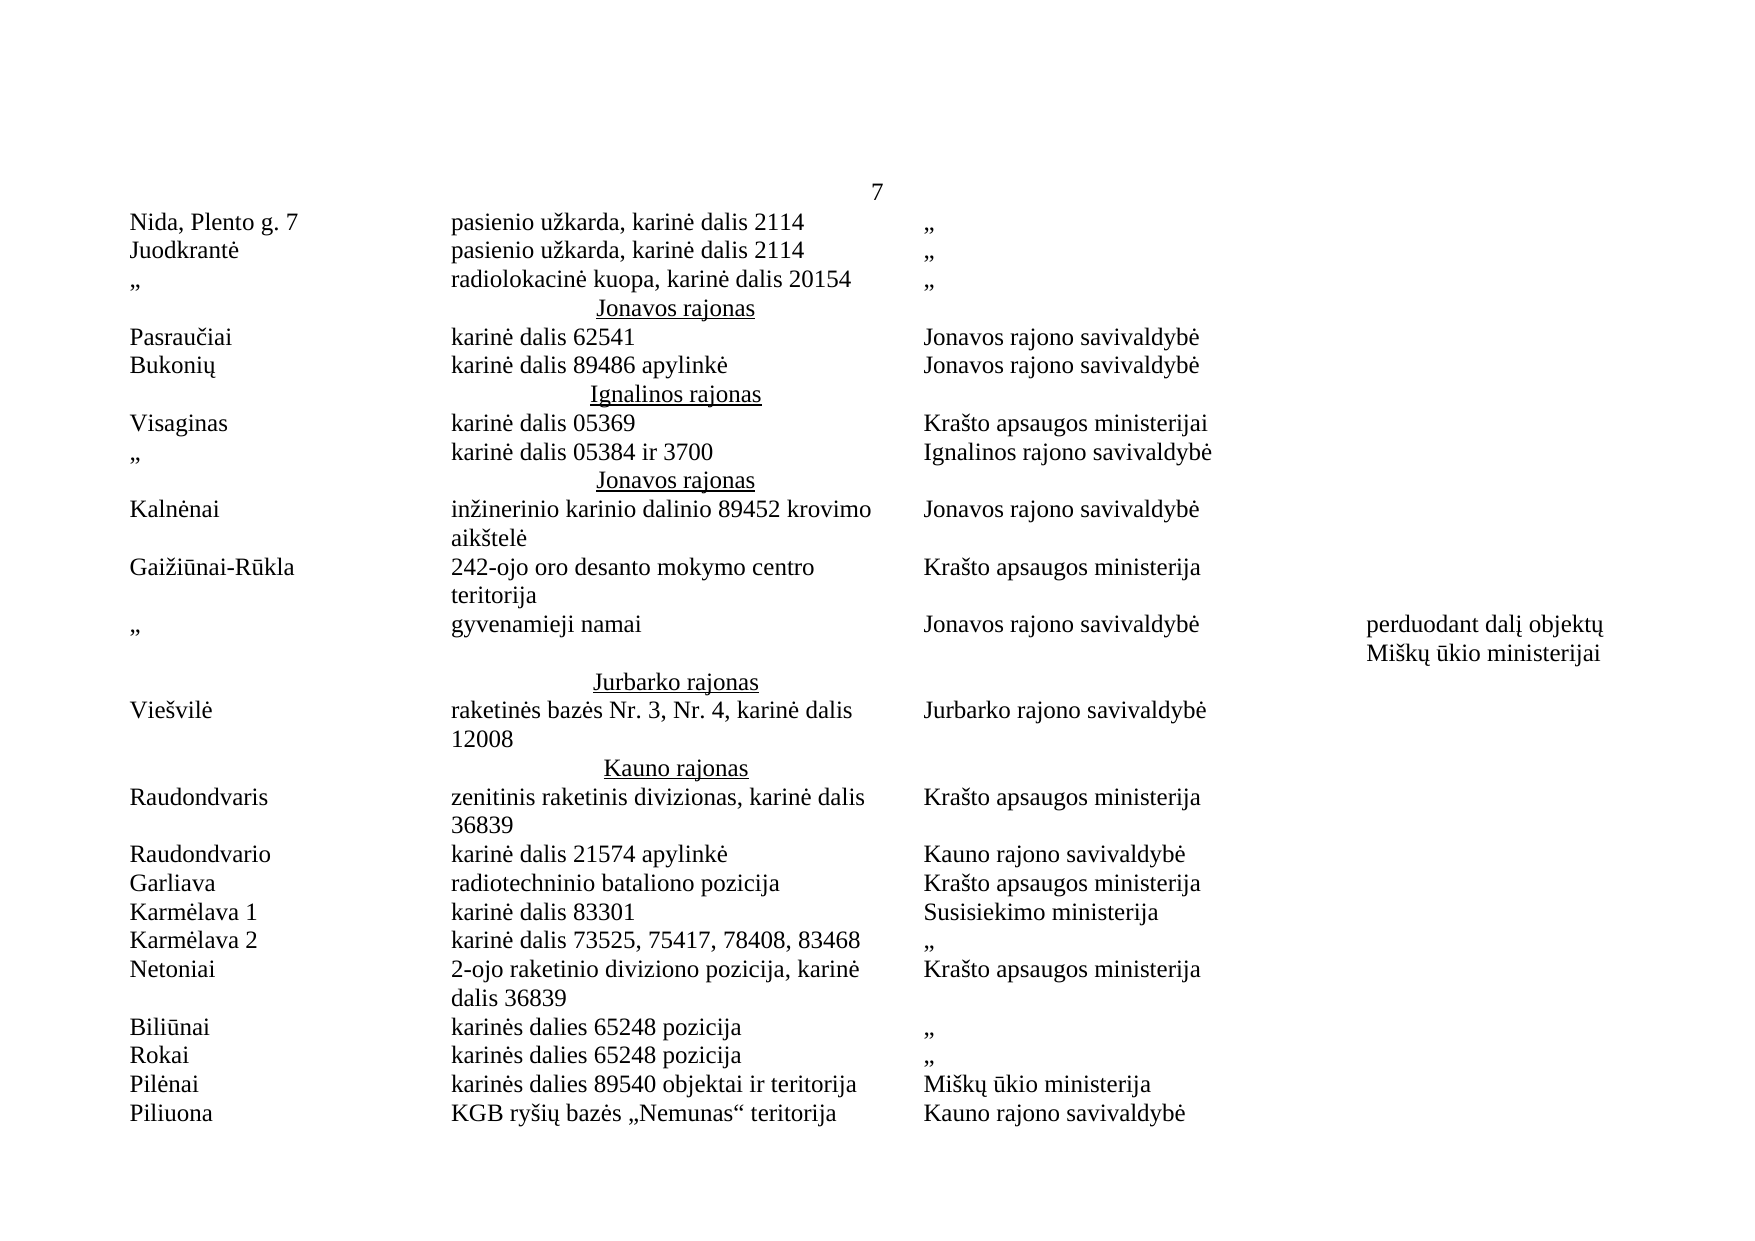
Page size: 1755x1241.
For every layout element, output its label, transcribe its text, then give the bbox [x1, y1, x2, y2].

table_cell [1355, 954, 1650, 1012]
table_cell Viešvilė [118, 695, 439, 753]
table_cell „ [912, 264, 1355, 293]
table_cell Kauno rajono savivaldybė [912, 839, 1355, 868]
table_cell karinė dalis 83301 [440, 897, 912, 925]
table_cell Karmėlava 2 [118, 925, 439, 954]
table_cell „ [912, 1040, 1355, 1069]
table_cell radiotechninio bataliono pozicija [440, 868, 912, 897]
table_cell Jonavos rajono savivaldybė [912, 494, 1355, 552]
table_cell [1355, 322, 1650, 350]
table_cell [118, 379, 439, 408]
table_cell raketinės bazės Nr. 3, Nr. 4, karinė dalis 12008 [440, 695, 912, 753]
table_cell karinės dalies 89540 objektai ir teritorija [440, 1069, 912, 1098]
table_cell [118, 753, 439, 782]
table_cell [118, 667, 439, 695]
table_cell Ignalinos rajono savivaldybė [912, 437, 1355, 465]
table_cell Piliuona [118, 1098, 439, 1127]
table_cell [1355, 1040, 1650, 1069]
table_cell [1355, 1098, 1650, 1127]
table_cell Pasraučiai [118, 322, 439, 350]
table_cell [1355, 839, 1650, 868]
table_cell karinė dalis 05384 ir 3700 [440, 437, 912, 465]
table_cell [118, 293, 439, 322]
table_cell pasienio užkarda, karinė dalis 2114 [440, 207, 912, 235]
table_cell Karmėlava 1 [118, 897, 439, 925]
table_cell zenitinis raketinis divizionas, karinė dalis 36839 [440, 782, 912, 839]
table_cell [1355, 667, 1650, 695]
table_cell Kalnėnai [118, 494, 439, 552]
table_cell [1355, 264, 1650, 293]
table_cell [1355, 753, 1650, 782]
table_cell Jonavos rajono savivaldybė [912, 609, 1355, 667]
table_cell radiolokacinė kuopa, karinė dalis 20154 [440, 264, 912, 293]
table_cell Juodkrantė [118, 235, 439, 264]
table_cell Jonavos rajonas [440, 293, 912, 322]
table_cell Krašto apsaugos ministerija [912, 954, 1355, 1012]
table_cell [118, 465, 439, 494]
table_cell perduodant dalį objektų Miškų ūkio ministerijai [1355, 609, 1650, 667]
table_cell [1355, 897, 1650, 925]
table_cell Miškų ūkio ministerija [912, 1069, 1355, 1098]
table_cell „ [118, 609, 439, 667]
table_cell pasienio užkarda, karinė dalis 2114 [440, 235, 912, 264]
table_cell karinė dalis 62541 [440, 322, 912, 350]
table_cell Bukonių [118, 350, 439, 379]
table_cell „ [912, 207, 1355, 235]
table_cell Kauno rajono savivaldybė [912, 1098, 1355, 1127]
table_cell [1355, 350, 1650, 379]
table_cell Netoniai [118, 954, 439, 1012]
table_cell inžinerinio karinio dalinio 89452 krovimo aikštelė [440, 494, 912, 552]
table_cell Biliūnai [118, 1012, 439, 1040]
table_cell gyvenamieji namai [440, 609, 912, 667]
table_cell 242-ojo oro desanto mokymo centro teritorija [440, 552, 912, 609]
table_cell „ [912, 925, 1355, 954]
table_cell [1355, 695, 1650, 753]
table_cell Jurbarko rajonas [440, 667, 912, 695]
table_cell Krašto apsaugos ministerija [912, 552, 1355, 609]
table_cell karinė dalis 73525, 75417, 78408, 83468 [440, 925, 912, 954]
table_cell Jonavos rajono savivaldybė [912, 350, 1355, 379]
table_cell Garliava [118, 868, 439, 897]
table_cell [1355, 552, 1650, 609]
table_cell Jonavos rajono savivaldybė [912, 322, 1355, 350]
table_cell karinės dalies 65248 pozicija [440, 1040, 912, 1069]
table_cell Krašto apsaugos ministerija [912, 782, 1355, 839]
table_cell [1355, 379, 1650, 408]
table_cell karinė dalis 05369 [440, 408, 912, 437]
table_cell Gaižiūnai-Rūkla [118, 552, 439, 609]
table_cell [1355, 494, 1650, 552]
table_cell Kauno rajonas [440, 753, 912, 782]
table_cell [1355, 925, 1650, 954]
table_cell [1355, 293, 1650, 322]
table_cell [1355, 868, 1650, 897]
table_cell 2-ojo raketinio diviziono pozicija, karinė dalis 36839 [440, 954, 912, 1012]
table_cell karinė dalis 21574 apylinkė [440, 839, 912, 868]
table_cell „ [912, 235, 1355, 264]
table_cell [1355, 437, 1650, 465]
table_cell [912, 465, 1355, 494]
table_cell karinės dalies 65248 pozicija [440, 1012, 912, 1040]
table_cell Rokai [118, 1040, 439, 1069]
table_cell [1355, 207, 1650, 235]
table_cell „ [118, 437, 439, 465]
table_cell [1355, 1069, 1650, 1098]
table_cell Jonavos rajonas [440, 465, 912, 494]
table_cell „ [912, 1012, 1355, 1040]
table_cell karinė dalis 89486 apylinkė [440, 350, 912, 379]
table_cell [1355, 782, 1650, 839]
table_cell Krašto apsaugos ministerija [912, 868, 1355, 897]
table_cell Krašto apsaugos ministerijai [912, 408, 1355, 437]
table_cell Pilėnai [118, 1069, 439, 1098]
table_cell Susisiekimo ministerija [912, 897, 1355, 925]
table_cell Raudondvaris [118, 782, 439, 839]
table_cell [1355, 1012, 1650, 1040]
table_cell Visaginas [118, 408, 439, 437]
table_cell [1355, 408, 1650, 437]
table_cell Ignalinos rajonas [440, 379, 912, 408]
table_cell [912, 293, 1355, 322]
table_cell [1355, 465, 1650, 494]
table_cell „ [118, 264, 439, 293]
table_cell [912, 379, 1355, 408]
table_cell Raudondvario [118, 839, 439, 868]
table_cell [912, 753, 1355, 782]
table_cell [912, 667, 1355, 695]
table_cell Jurbarko rajono savivaldybė [912, 695, 1355, 753]
table_cell [1355, 235, 1650, 264]
table_cell KGB ryšių bazės „Nemunas“ teritorija [440, 1098, 912, 1127]
table_cell Nida, Plento g. 7 [118, 207, 439, 235]
